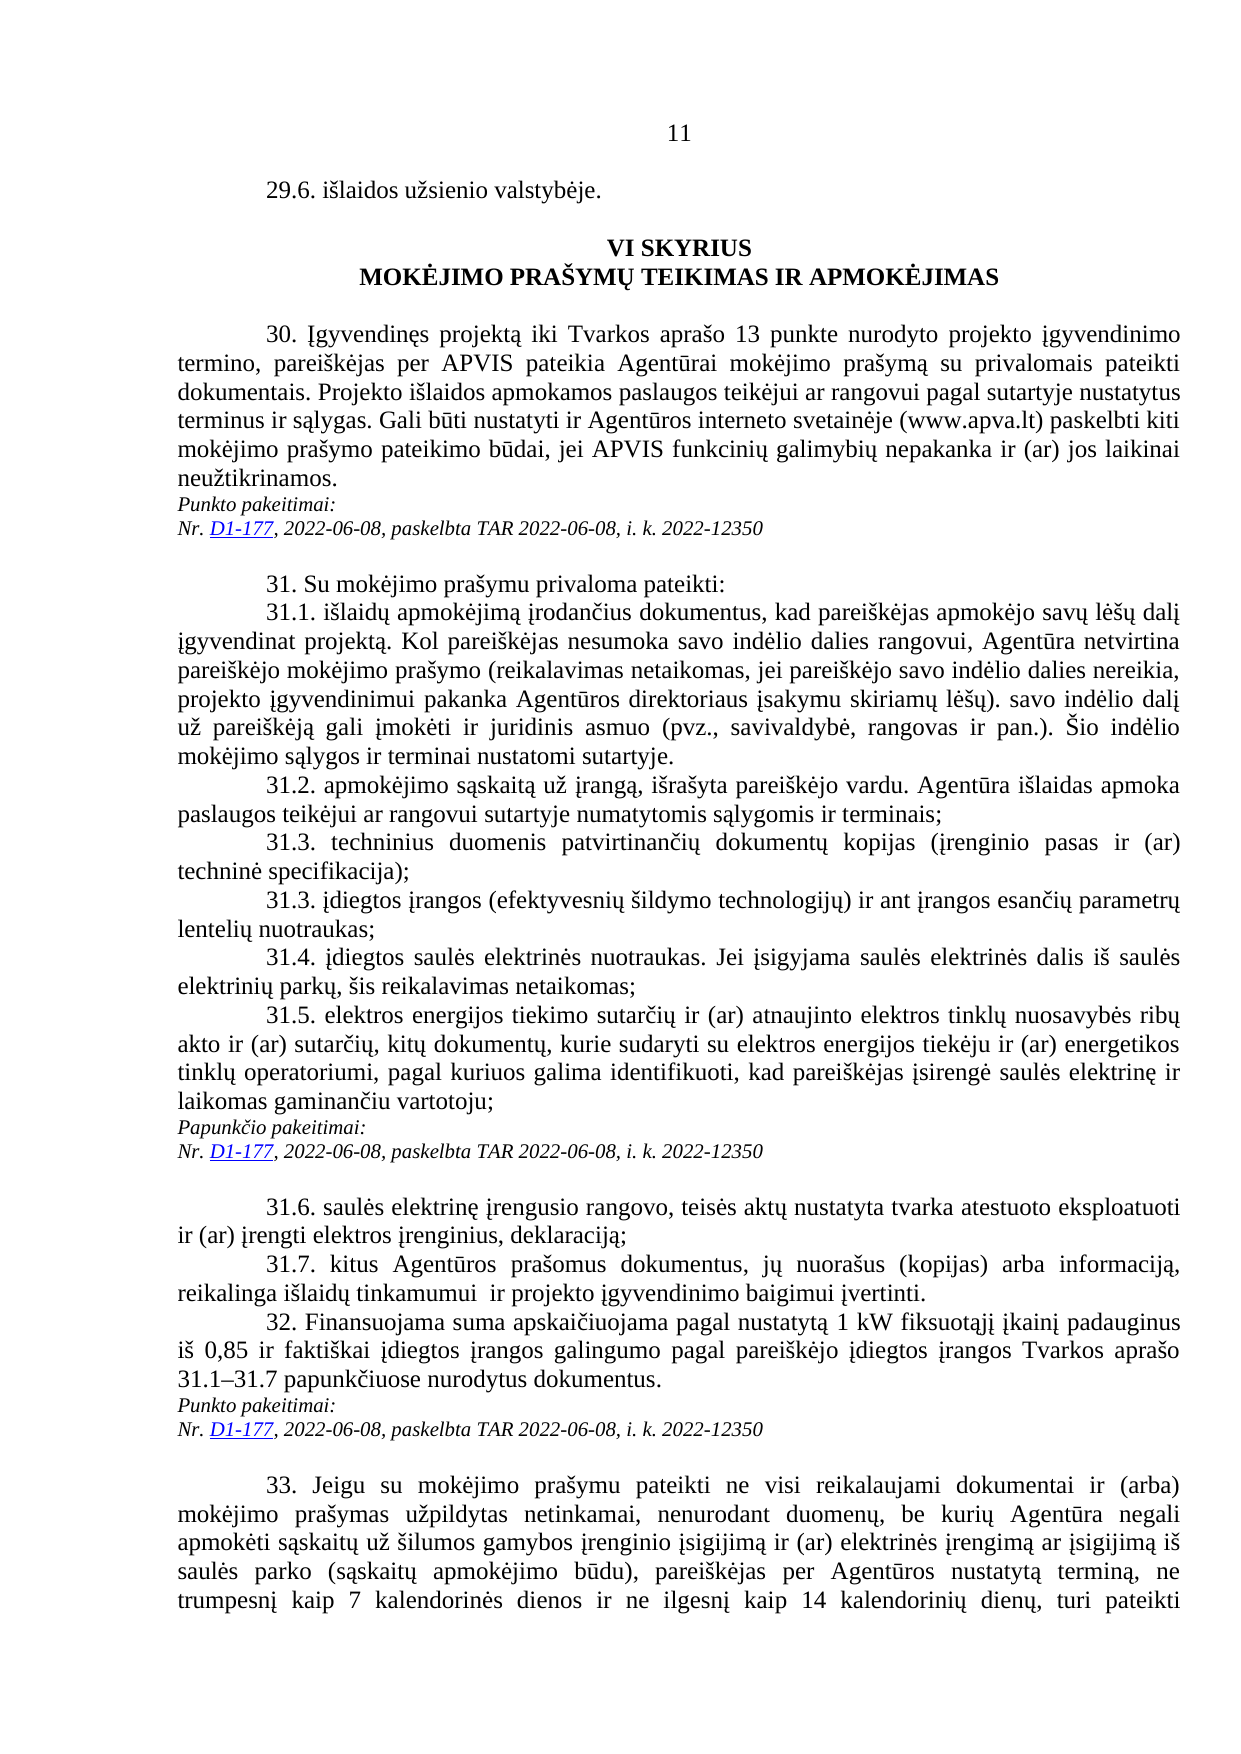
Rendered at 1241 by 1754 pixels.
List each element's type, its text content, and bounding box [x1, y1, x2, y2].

text 30. Įgyvendinęs projektą iki Tvarkos aprašo 13 punkte nurodyto projekto įgyvendinimo termino, pareiškėjas per APVIS pateikia Agentūrai mokėjimo prašymą su privalomais pateikti dokumentais. Projekto išlaidos apmokamos paslaugos teikėjui ar rangovui pagal sutartyje nustatytus terminus ir sąlygas. Gali būti nustatyti ir Agentūros interneto svetainėje (www.apva.lt) paskelbti kiti mokėjimo prašymo pateikimo būdai, jei APVIS funkcinių galimybių nepakanka ir (ar) jos laikinai neužtikrinamos. [177, 319, 1181, 492]
text VI SKYRIUS [177, 233, 1181, 262]
text 31.1. išlaidų apmokėjimą įrodančius dokumentus, kad pareiškėjas apmokėjo savų lėšų dalį įgyvendinat projektą. Kol pareiškėjas nesumoka savo indėlio dalies rangovui, Agentūra netvirtina pareiškėjo mokėjimo prašymo (reikalavimas netaikomas, jei pareiškėjo savo indėlio dalies nereikia, projekto įgyvendinimui pakanka Agentūros direktoriaus įsakymu skiriamų lėšų). savo indėlio dalį už pareiškėją gali įmokėti ir juridinis asmuo (pvz., savivaldybė, rangovas ir pan.). Šio indėlio mokėjimo sąlygos ir terminai nustatomi sutartyje. [177, 597, 1181, 770]
text 31.2. apmokėjimo sąskaitą už įrangą, išrašyta pareiškėjo vardu. Agentūra išlaidas apmoka paslaugos teikėjui ar rangovui sutartyje numatytomis sąlygomis ir terminais; [177, 770, 1181, 827]
text Nr. D1-177, 2022-06-08, paskelbta TAR 2022-06-08, i. k. 2022-12350 [177, 1139, 1181, 1163]
text 31.3. įdiegtos įrangos (efektyvesnių šildymo technologijų) ir ant įrangos esančių parametrų lentelių nuotraukas; [177, 885, 1181, 942]
text 31.7. kitus Agentūros prašomus dokumentus, jų nuorašus (kopijas) arba informaciją, reikalinga išlaidų tinkamumui ir projekto įgyvendinimo baigimui įvertinti. [177, 1249, 1181, 1307]
text 31.3. techninius duomenis patvirtinančių dokumentų kopijas (įrenginio pasas ir (ar) techninė specifikacija); [177, 827, 1181, 885]
text Nr. D1-177, 2022-06-08, paskelbta TAR 2022-06-08, i. k. 2022-12350 [177, 516, 1181, 540]
text 33. Jeigu su mokėjimo prašymu pateikti ne visi reikalaujami dokumentai ir (arba) mokėjimo prašymas užpildytas netinkamai, nenurodant duomenų, be kurių Agentūra negali apmokėti sąskaitų už šilumos gamybos įrenginio įsigijimą ir (ar) elektrinės įrengimą ar įsigijimą iš saulės parko (sąskaitų apmokėjimo būdu), pareiškėjas per Agentūros nustatytą terminą, ne trumpesnį kaip 7 kalendorinės dienos ir ne ilgesnį kaip 14 kalendorinių dienų, turi pateikti [177, 1470, 1181, 1614]
text MOKĖJIMO PRAŠYMŲ TEIKIMAS IR APMOKĖJIMAS [177, 262, 1181, 291]
text 31. Su mokėjimo prašymu privaloma pateikti: [177, 569, 1181, 597]
text Punkto pakeitimai: [177, 492, 1181, 516]
text 32. Finansuojama suma apskaičiuojama pagal nustatytą 1 kW fiksuotąjį įkainį padauginus iš 0,85 ir faktiškai įdiegtos įrangos galingumo pagal pareiškėjo įdiegtos įrangos Tvarkos aprašo 31.1–31.7 papunkčiuose nurodytus dokumentus. [177, 1307, 1181, 1393]
text 31.6. saulės elektrinę įrengusio rangovo, teisės aktų nustatyta tvarka atestuoto eksploatuoti ir (ar) įrengti elektros įrenginius, deklaraciją; [177, 1192, 1181, 1249]
text 31.5. elektros energijos tiekimo sutarčių ir (ar) atnaujinto elektros tinklų nuosavybės ribų akto ir (ar) sutarčių, kitų dokumentų, kurie sudaryti su elektros energijos tiekėju ir (ar) energetikos tinklų operatoriumi, pagal kuriuos galima identifikuoti, kad pareiškėjas įsirengė saulės elektrinę ir laikomas gaminančiu vartotoju; [177, 1000, 1181, 1115]
text 31.4. įdiegtos saulės elektrinės nuotraukas. Jei įsigyjama saulės elektrinės dalis iš saulės elektrinių parkų, šis reikalavimas netaikomas; [177, 942, 1181, 1000]
text Punkto pakeitimai: [177, 1393, 1181, 1417]
text Nr. D1-177, 2022-06-08, paskelbta TAR 2022-06-08, i. k. 2022-12350 [177, 1417, 1181, 1441]
text 29.6. išlaidos užsienio valstybėje. [177, 176, 1181, 204]
text Papunkčio pakeitimai: [177, 1115, 1181, 1139]
